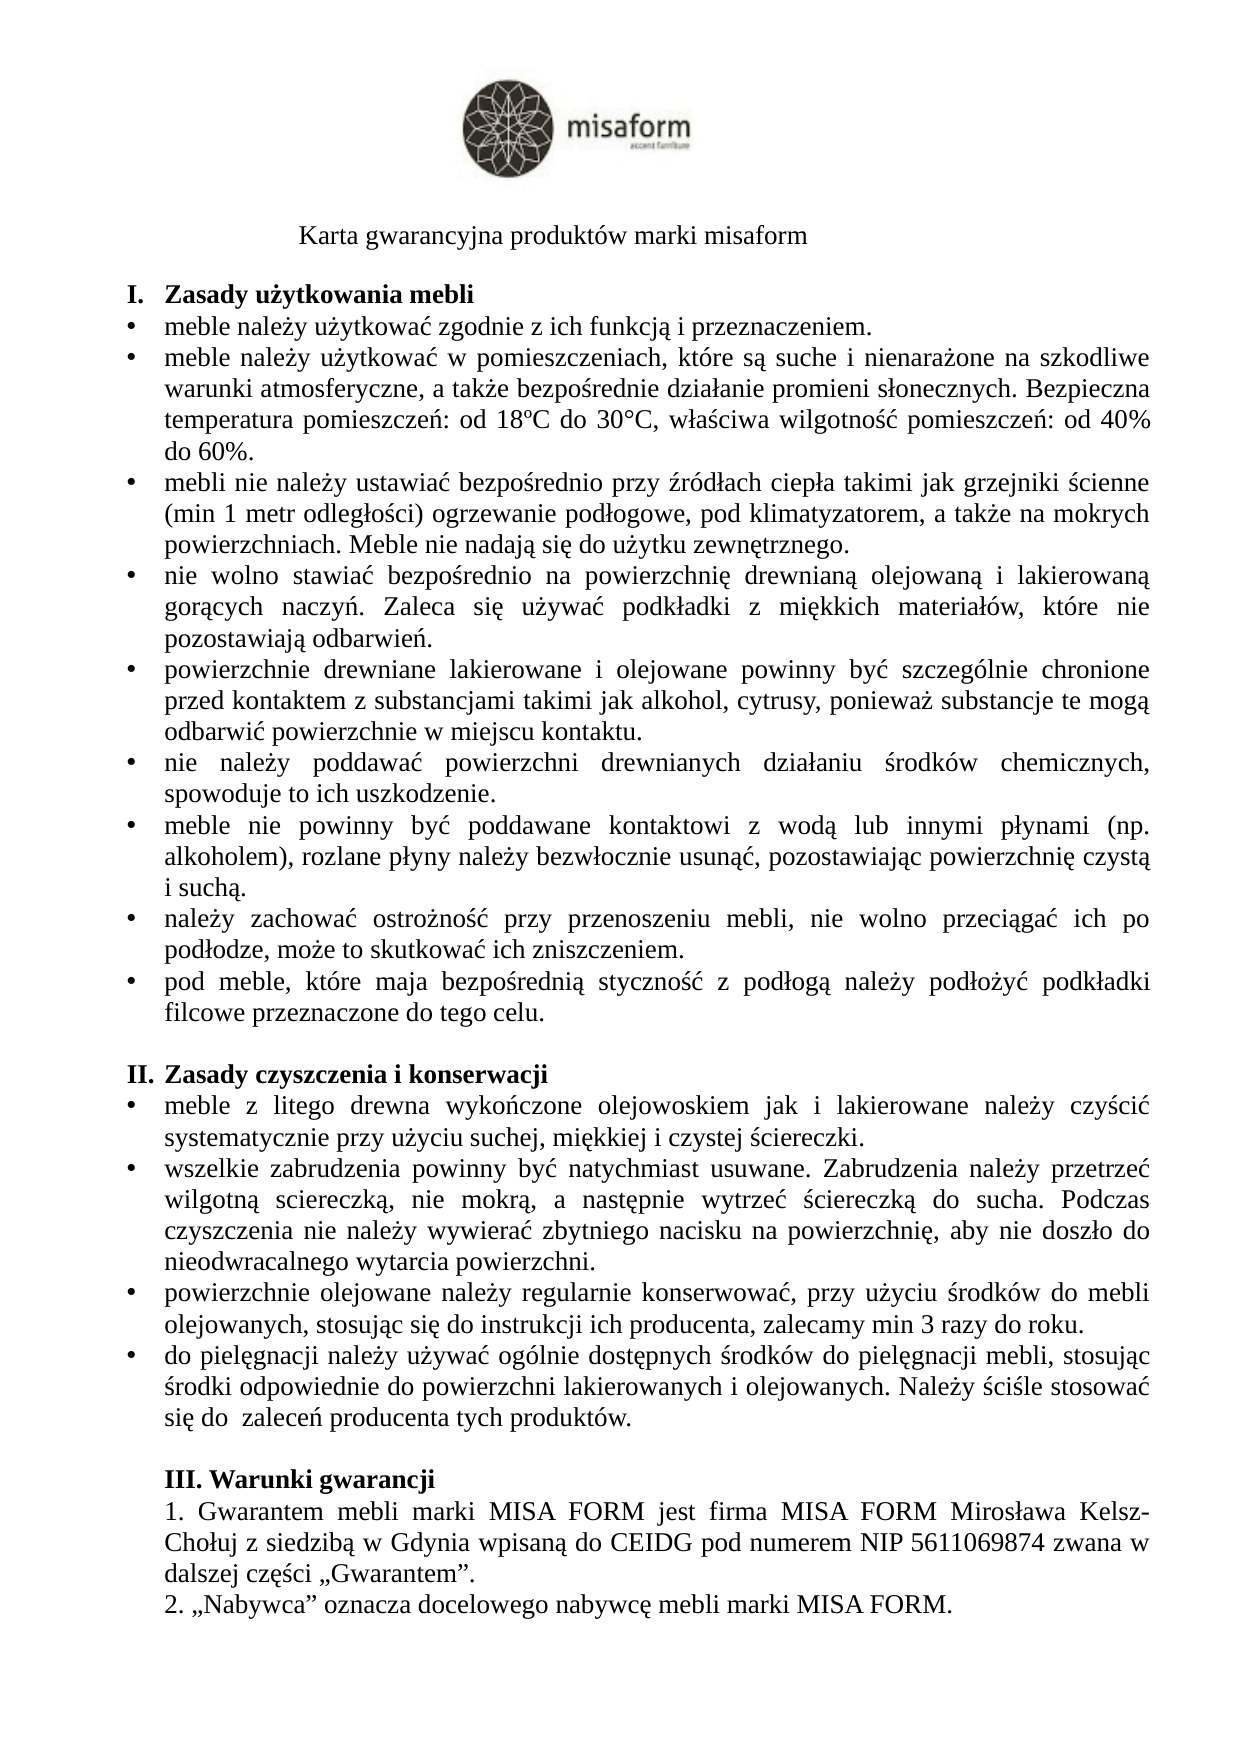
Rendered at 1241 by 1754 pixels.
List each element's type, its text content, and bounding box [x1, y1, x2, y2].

list mebli nie należy ustawiać bezpośrednio przy źródłach ciepła takimi jak grzejniki ścienne (min 1 metr odległości) ogrzewanie podłogowe, pod klimatyzatorem, a także na mokrych powierzchniach. Meble nie nadają się do użytku zewnętrznego. [127, 466, 1151, 559]
list III. Warunki gwarancji [127, 1463, 1151, 1495]
list do pielęgnacji należy używać ogólnie dostępnych środków do pielęgnacji mebli, stosując środki odpowiednie do powierzchni lakierowanych i olejowanych. Należy ściśle stosować się do zaleceń producenta tych produktów. [127, 1339, 1151, 1432]
list powierzchnie olejowane należy regularnie konserwować, przy użyciu środków do mebli olejowanych, stosując się do instrukcji ich producenta, zalecamy min 3 razy do roku. [127, 1276, 1151, 1339]
list powierzchnie drewniane lakierowane i olejowane powinny być szczególnie chronione przed kontaktem z substancjami takimi jak alkohol, cytrusy, ponieważ substancje te mogą odbarwić powierzchnie w miejscu kontaktu. [127, 653, 1151, 746]
list należy zachować ostrożność przy przenoszeniu mebli, nie wolno przeciągać ich po podłodze, może to skutkować ich zniszczeniem. [127, 902, 1151, 965]
list meble należy użytkować w pomieszczeniach, które są suche i nienarażone na szkodliwe warunki atmosferyczne, a także bezpośrednie działanie promieni słonecznych. Bezpieczna temperatura pomieszczeń: od 18ºC do 30°C, właściwa wilgotność pomieszczeń: od 40% do 60%. [127, 341, 1151, 466]
list meble należy użytkować zgodnie z ich funkcją i przeznaczeniem. [127, 310, 1151, 341]
text Karta gwarancyjna produktów marki misaform [89, 219, 1151, 250]
picture [449, 68, 703, 190]
list meble nie powinny być poddawane kontaktowi z wodą lub innymi płynami (np. alkoholem), rozlane płyny należy bezwłocznie usunąć, pozostawiając powierzchnię czystą i suchą. [127, 809, 1151, 902]
list 1. Gwarantem mebli marki MISA FORM jest firma MISA FORM Mirosława Kelsz-Chołuj z siedzibą w Gdynia wpisaną do CEIDG pod numerem NIP 5611069874 zwana w dalszej części „Gwarantem”. [127, 1495, 1151, 1588]
list Zasady użytkowania mebli [127, 279, 1151, 310]
list nie wolno stawiać bezpośrednio na powierzchnię drewnianą olejowaną i lakierowaną gorących naczyń. Zaleca się używać podkładki z miękkich materiałów, które nie pozostawiają odbarwień. [127, 559, 1151, 653]
list pod meble, które maja bezpośrednią styczność z podłogą należy podłożyć podkładki filcowe przeznaczone do tego celu. [127, 965, 1151, 1027]
list Zasady czyszczenia i konserwacji [127, 1058, 1151, 1089]
list wszelkie zabrudzenia powinny być natychmiast usuwane. Zabrudzenia należy przetrzeć wilgotną sciereczką, nie mokrą, a następnie wytrzeć ściereczką do sucha. Podczas czyszczenia nie należy wywierać zbytniego nacisku na powierzchnię, aby nie doszło do nieodwracalnego wytarcia powierzchni. [127, 1152, 1151, 1276]
list nie należy poddawać powierzchni drewnianych działaniu środków chemicznych, spowoduje to ich uszkodzenie. [127, 746, 1151, 809]
list meble z litego drewna wykończone olejowoskiem jak i lakierowane należy czyścić systematycznie przy użyciu suchej, miękkiej i czystej ściereczki. [127, 1089, 1151, 1152]
list 2. „Nabywca” oznacza docelowego nabywcę mebli marki MISA FORM. [127, 1588, 1151, 1619]
